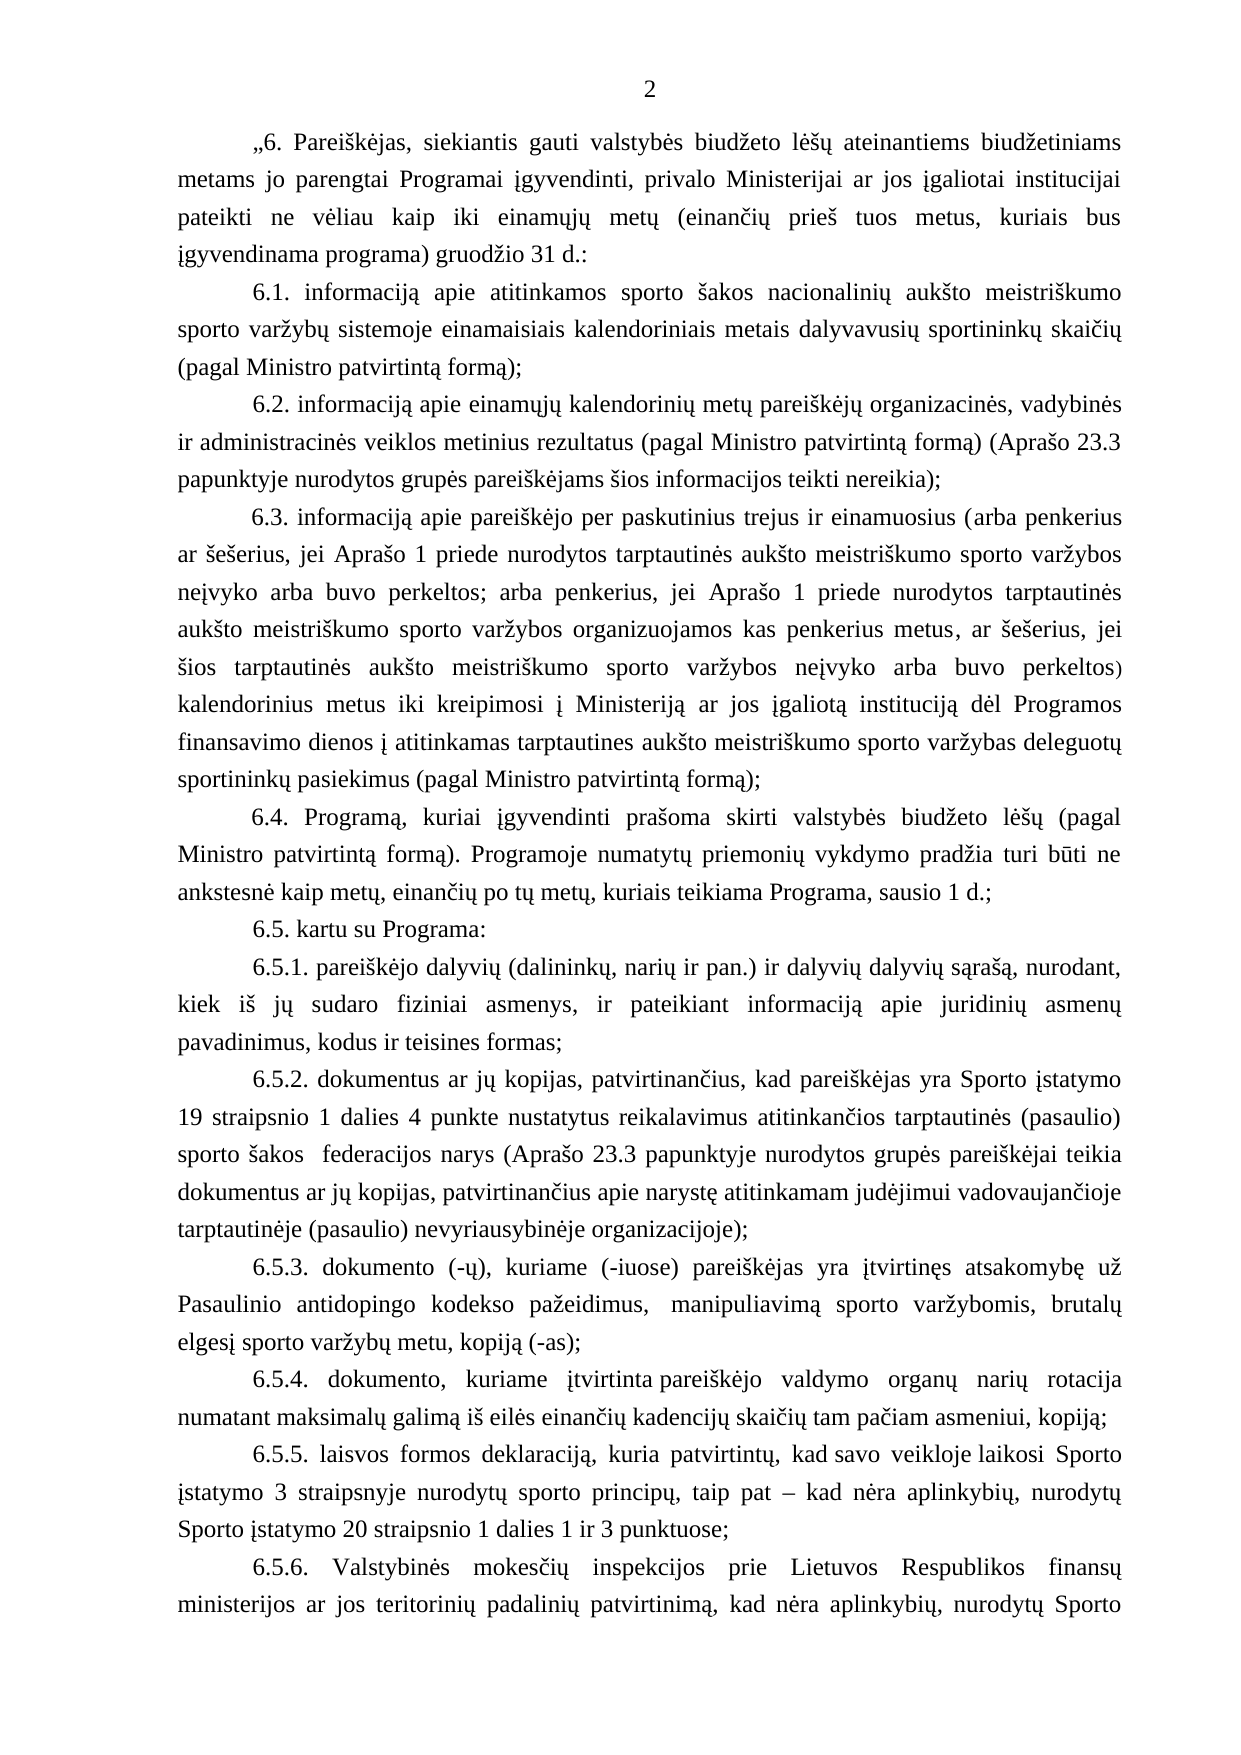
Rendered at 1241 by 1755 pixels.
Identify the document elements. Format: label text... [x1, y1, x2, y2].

text 6.2. informaciją apie einamųjų kalendorinių metų pareiškėjų organizacinės, vadybinės ir administracinės veiklos metinius rezultatus (pagal Ministro patvirtintą formą) (Aprašo 23.3 papunktyje nurodytos grupės pareiškėjams šios informacijos teikti nereikia); [177, 381, 1122, 493]
text „6. Pareiškėjas, siekiantis gauti valstybės biudžeto lėšų ateinantiems biudžetiniams metams jo parengtai Programai įgyvendinti, privalo Ministerijai ar jos įgaliotai institucijai pateikti ne vėliau kaip iki einamųjų metų (einančių prieš tuos metus, kuriais bus įgyvendinama programa) gruodžio 31 d.: [177, 118, 1122, 268]
text 6.5.5. laisvos formos deklaraciją, kuria patvirtintų, kad savo veikloje laikosi Sporto įstatymo 3 straipsnyje nurodytų sporto principų, taip pat – kad nėra aplinkybių, nurodytų Sporto įstatymo 20 straipsnio 1 dalies 1 ir 3 punktuose; [177, 1431, 1122, 1543]
text 6.5.2. dokumentus ar jų kopijas, patvirtinančius, kad pareiškėjas yra Sporto įstatymo 19 straipsnio 1 dalies 4 punkte nustatytus reikalavimus atitinkančios tarptautinės (pasaulio) sporto šakos federacijos narys (Aprašo 23.3 papunktyje nurodytos grupės pareiškėjai teikia dokumentus ar jų kopijas, patvirtinančius apie narystę atitinkamam judėjimui vadovaujančioje tarptautinėje (pasaulio) nevyriausybinėje organizacijoje); [177, 1056, 1122, 1243]
text 6.4. Programą, kuriai įgyvendinti prašoma skirti valstybės biudžeto lėšų (pagal Ministro patvirtintą formą). Programoje numatytų priemonių vykdymo pradžia turi būti ne ankstesnė kaip metų, einančių po tų metų, kuriais teikiama Programa, sausio 1 d.; [177, 793, 1122, 906]
text 6.3. informaciją apie pareiškėjo per paskutinius trejus ir einamuosius (arba penkerius ar šešerius, jei Aprašo 1 priede nurodytos tarptautinės aukšto meistriškumo sporto varžybos neįvyko arba buvo perkeltos; arba penkerius, jei Aprašo 1 priede nurodytos tarptautinės aukšto meistriškumo sporto varžybos organizuojamos kas penkerius metus, ar šešerius, jei šios tarptautinės aukšto meistriškumo sporto varžybos neįvyko arba buvo perkeltos) kalendorinius metus iki kreipimosi į Ministeriją ar jos įgaliotą instituciją dėl Programos finansavimo dienos į atitinkamas tarptautines aukšto meistriškumo sporto varžybas deleguotų sportininkų pasiekimus (pagal Ministro patvirtintą formą); [177, 493, 1122, 793]
text 6.5.3. dokumento (-ų), kuriame (-iuose) pareiškėjas yra įtvirtinęs atsakomybę už Pasaulinio antidopingo kodekso pažeidimus, manipuliavimą sporto varžybomis, brutalų elgesį sporto varžybų metu, kopiją (-as); [177, 1243, 1122, 1356]
text 6.5. kartu su Programa: [177, 906, 1122, 943]
text 6.5.4. dokumento, kuriame įtvirtinta pareiškėjo valdymo organų narių rotacija numatant maksimalų galimą iš eilės einančių kadencijų skaičių tam pačiam asmeniui, kopiją; [177, 1356, 1122, 1431]
text 6.5.1. pareiškėjo dalyvių (dalininkų, narių ir pan.) ir dalyvių dalyvių sąrašą, nurodant, kiek iš jų sudaro fiziniai asmenys, ir pateikiant informaciją apie juridinių asmenų pavadinimus, kodus ir teisines formas; [177, 943, 1122, 1056]
text 6.1. informaciją apie atitinkamos sporto šakos nacionalinių aukšto meistriškumo sporto varžybų sistemoje einamaisiais kalendoriniais metais dalyvavusių sportininkų skaičių (pagal Ministro patvirtintą formą); [177, 268, 1122, 381]
text 6.5.6. Valstybinės mokesčių inspekcijos prie Lietuvos Respublikos finansų ministerijos ar jos teritorinių padalinių patvirtinimą, kad nėra aplinkybių, nurodytų Sporto [177, 1543, 1122, 1618]
